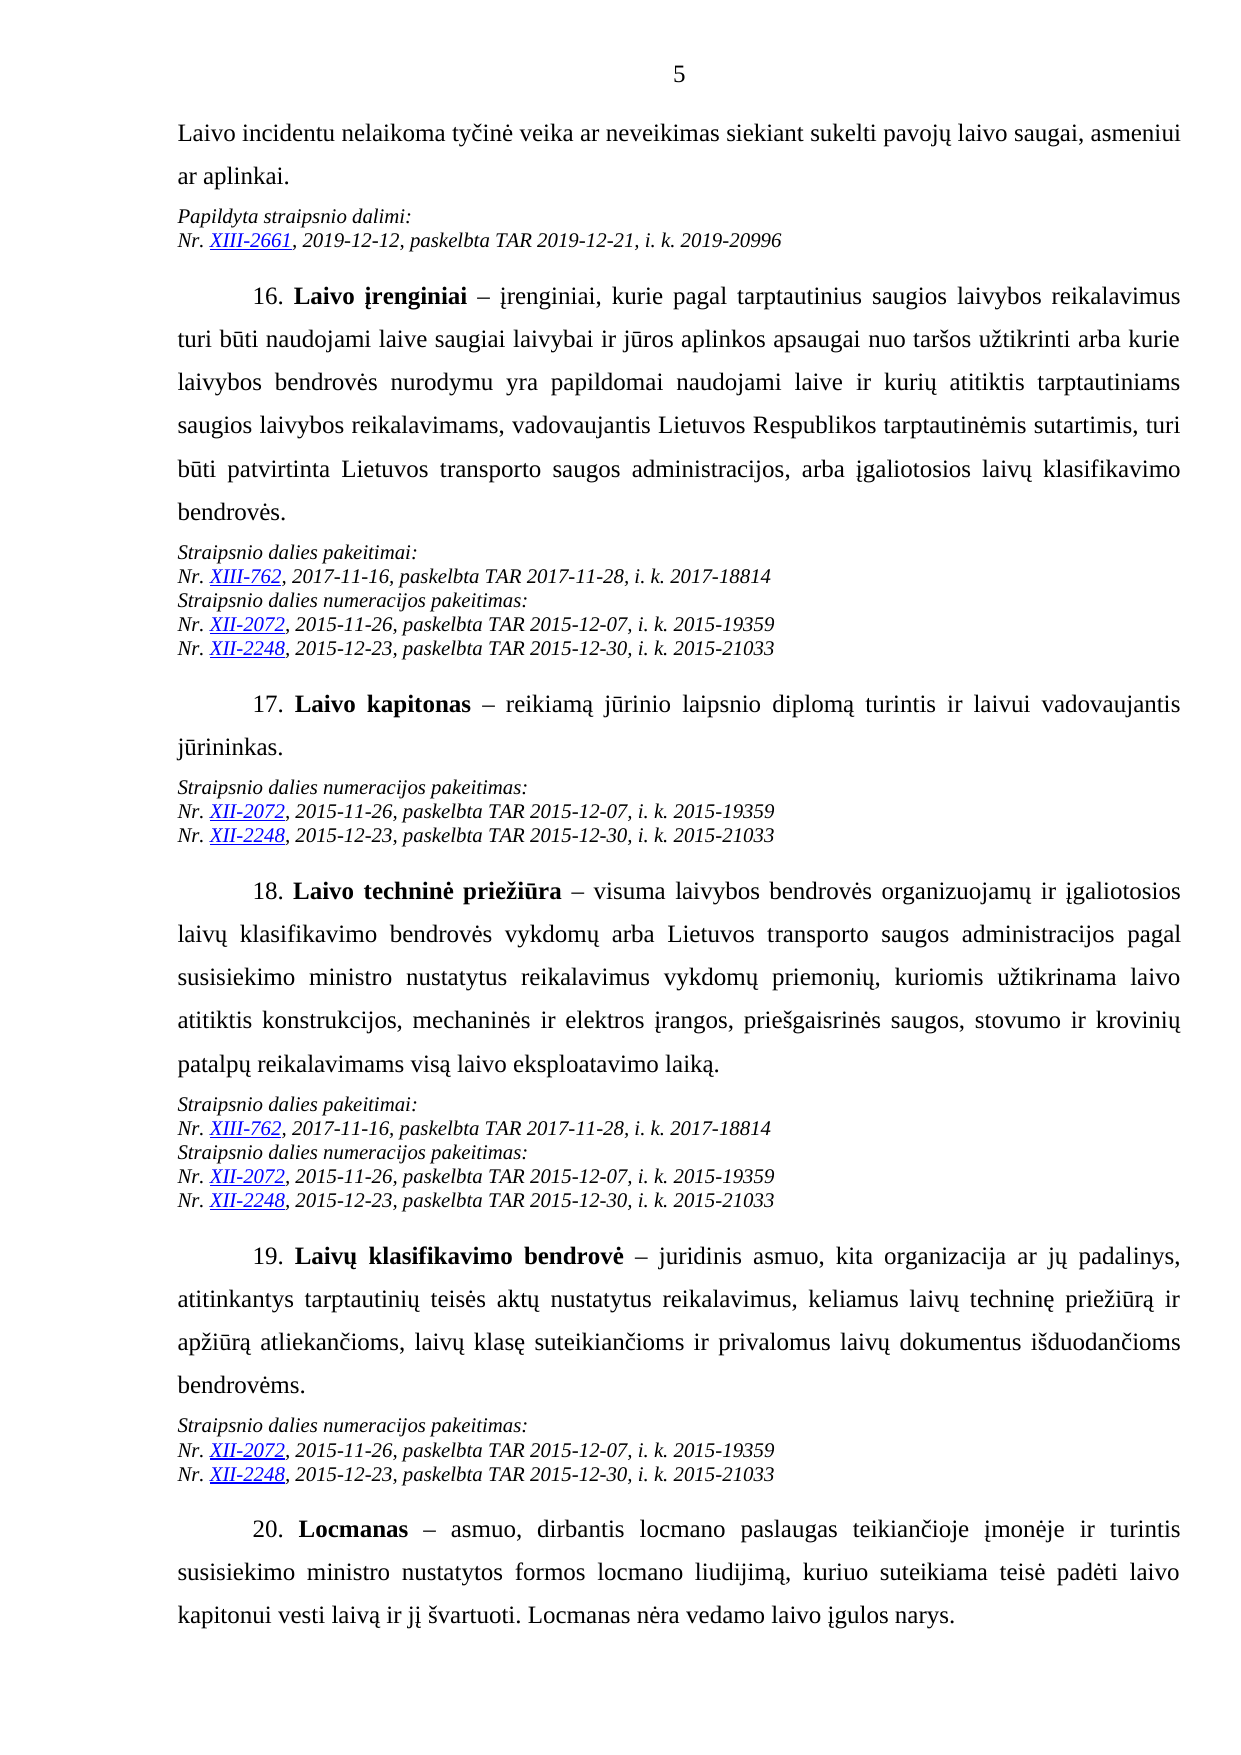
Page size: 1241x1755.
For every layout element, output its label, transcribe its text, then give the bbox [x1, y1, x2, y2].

text Nr. XIII-762, 2017-11-16, paskelbta TAR 2017-11-28, i. k. 2017-18814 [177, 1116, 1181, 1140]
text 18. Laivo techninė priežiūra – visuma laivybos bendrovės organizuojamų ir įgaliotosios laivų klasifikavimo bendrovės vykdomų arba Lietuvos transporto saugos administracijos pagal susisiekimo ministro nustatytus reikalavimus vykdomų priemonių, kuriomis užtikrinama laivo atitiktis konstrukcijos, mechaninės ir elektros įrangos, priešgaisrinės saugos, stovumo ir krovinių patalpų reikalavimams visą laivo eksploatavimo laiką. [177, 876, 1181, 1077]
text 17. Laivo kapitonas – reikiamą jūrinio laipsnio diplomą turintis ir laivui vadovaujantis jūrininkas. [177, 689, 1181, 761]
text Nr. XII-2248, 2015-12-23, paskelbta TAR 2015-12-30, i. k. 2015-21033 [177, 636, 1181, 660]
text Nr. XIII-2661, 2019-12-12, paskelbta TAR 2019-12-21, i. k. 2019-20996 [177, 228, 1181, 252]
text Papildyta straipsnio dalimi: [177, 204, 1181, 228]
text Straipsnio dalies pakeitimai: [177, 1092, 1181, 1116]
text Nr. XII-2248, 2015-12-23, paskelbta TAR 2015-12-30, i. k. 2015-21033 [177, 1188, 1181, 1212]
text Nr. XIII-762, 2017-11-16, paskelbta TAR 2017-11-28, i. k. 2017-18814 [177, 564, 1181, 588]
text Straipsnio dalies pakeitimai: [177, 540, 1181, 564]
text Nr. XII-2072, 2015-11-26, paskelbta TAR 2015-12-07, i. k. 2015-19359 [177, 612, 1181, 636]
text Nr. XII-2248, 2015-12-23, paskelbta TAR 2015-12-30, i. k. 2015-21033 [177, 823, 1181, 847]
text Straipsnio dalies numeracijos pakeitimas: [177, 588, 1181, 612]
text 16. Laivo įrenginiai – įrenginiai, kurie pagal tarptautinius saugios laivybos reikalavimus turi būti naudojami laive saugiai laivybai ir jūros aplinkos apsaugai nuo taršos užtikrinti arba kurie laivybos bendrovės nurodymu yra papildomai naudojami laive ir kurių atitiktis tarptautiniams saugios laivybos reikalavimams, vadovaujantis Lietuvos Respublikos tarptautinėmis sutartimis, turi būti patvirtinta Lietuvos transporto saugos administracijos, arba įgaliotosios laivų klasifikavimo bendrovės. [177, 281, 1181, 526]
text Nr. XII-2072, 2015-11-26, paskelbta TAR 2015-12-07, i. k. 2015-19359 [177, 1164, 1181, 1188]
text Straipsnio dalies numeracijos pakeitimas: [177, 1413, 1181, 1437]
text Nr. XII-2248, 2015-12-23, paskelbta TAR 2015-12-30, i. k. 2015-21033 [177, 1462, 1181, 1486]
text Straipsnio dalies numeracijos pakeitimas: [177, 1140, 1181, 1164]
text Nr. XII-2072, 2015-11-26, paskelbta TAR 2015-12-07, i. k. 2015-19359 [177, 799, 1181, 823]
text 20. Locmanas – asmuo, dirbantis locmano paslaugas teikiančioje įmonėje ir turintis susisiekimo ministro nustatytos formos locmano liudijimą, kuriuo suteikiama teisė padėti laivo kapitonui vesti laivą ir jį švartuoti. Locmanas nėra vedamo laivo įgulos narys. [177, 1514, 1181, 1629]
text 19. Laivų klasifikavimo bendrovė – juridinis asmuo, kita organizacija ar jų padalinys, atitinkantys tarptautinių teisės aktų nustatytus reikalavimus, keliamus laivų techninę priežiūrą ir apžiūrą atliekančioms, laivų klasę suteikiančioms ir privalomus laivų dokumentus išduodančioms bendrovėms. [177, 1241, 1181, 1399]
text Straipsnio dalies numeracijos pakeitimas: [177, 775, 1181, 799]
text Nr. XII-2072, 2015-11-26, paskelbta TAR 2015-12-07, i. k. 2015-19359 [177, 1437, 1181, 1462]
text Laivo incidentu nelaikoma tyčinė veika ar neveikimas siekiant sukelti pavojų laivo saugai, asmeniui ar aplinkai. [177, 118, 1181, 190]
